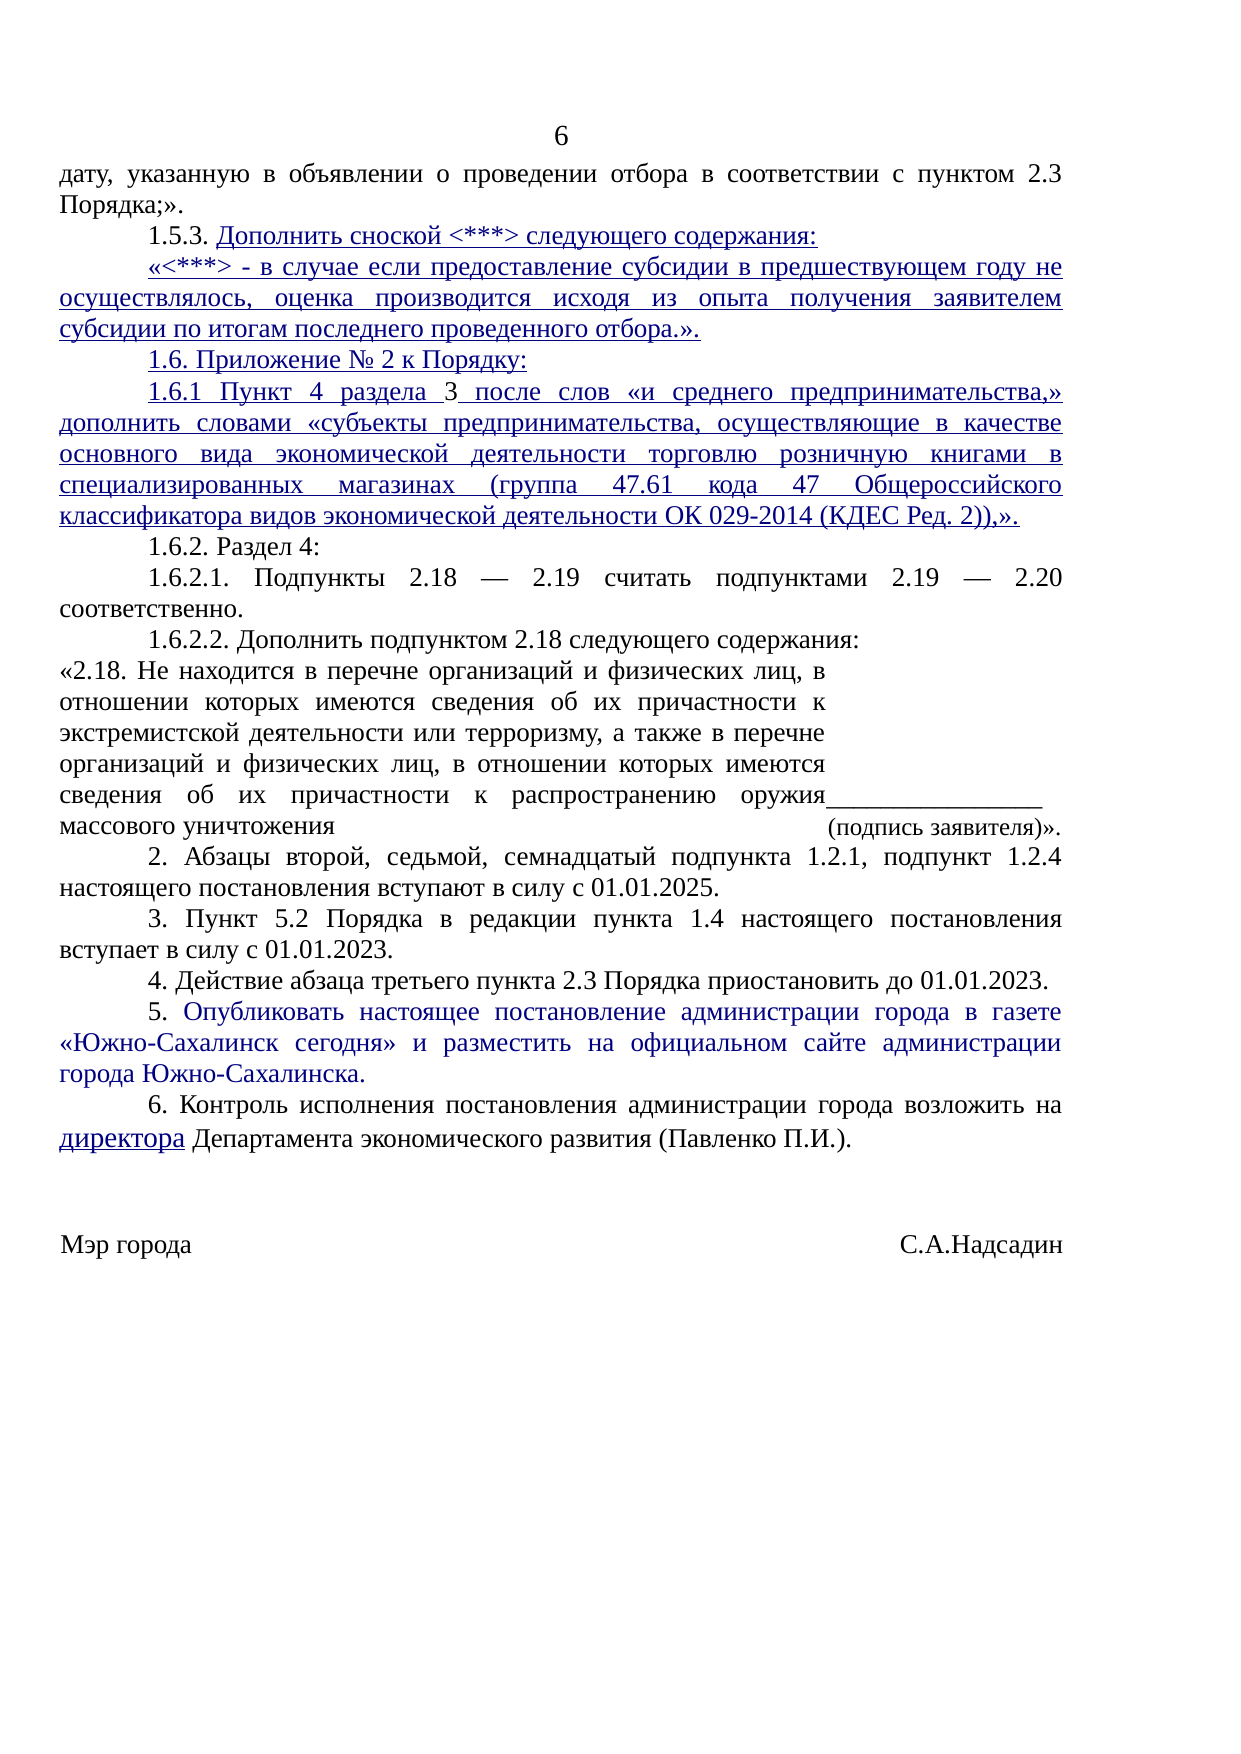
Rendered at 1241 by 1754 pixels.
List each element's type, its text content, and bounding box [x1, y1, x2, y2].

text 5. Опубликовать настоящее постановление администрации города в газете «Южно-Сахалинск сегодня» и разместить на официальном сайте администрации города Южно-Сахалинска. [59, 996, 1063, 1089]
table_header ________________ (подпись заявителя)». [826, 654, 1063, 841]
text дату, указанную в объявлении о проведении отбора в соответствии с пунктом 2.3 Порядка;». [59, 158, 1063, 220]
text субсидии по итогам последнего проведенного отбора.». [59, 310, 1063, 344]
text 4. Действие абзаца третьего пункта 2.3 Порядка приостановить до 01.01.2023. [59, 965, 1063, 996]
table_header «2.18. Не находится в перечне организаций и физических лиц, в отношении которых имеются сведения об их причастности к экстремистской деятельности или терроризму, а также в перечне организаций и физических лиц, в отношении которых имеются сведения об их причастности к распространению оружия массового уничтожения [59, 654, 826, 841]
text «<***> - в случае если предоставление субсидии в предшествующем году не осуществлялось, оценка производится исходя из опыта получения заявителем [59, 251, 1063, 309]
text 3. Пункт 5.2 Порядка в редакции пункта 1.4 настоящего постановления вступает в силу с 01.01.2023. [59, 903, 1063, 965]
text основного вида экономической деятельности торговлю розничную книгами в [59, 434, 1063, 464]
text 1.6.1 Пункт 4 раздела 3 после слов «и среднего предпринимательства,» дополнить словами «субъекты предпринимательства, осуществляющие в качестве [59, 375, 1063, 433]
text 2. Абзацы второй, седьмой, семнадцатый подпункта 1.2.1, подпункт 1.2.4 настоящего постановления вступают в силу с 01.01.2025. [59, 841, 1063, 903]
text 1.6.2. Раздел 4: [59, 530, 1063, 561]
text 1.6. Приложение № 2 к Порядку: [59, 344, 1063, 375]
text классификатора видов экономической деятельности ОК 029-2014 (КДЕС Ред. 2)),». [59, 496, 1063, 530]
text 6. Контроль исполнения постановления администрации города возложить на директора Департамента экономического развития (Павленко П.И.). [59, 1089, 1063, 1153]
text 1.6.2.2. Дополнить подпунктом 2.18 следующего содержания: [59, 623, 1063, 654]
text специализированных магазинах (группа 47.61 кода 47 Общероссийского [59, 465, 1063, 495]
text 1.5.3. Дополнить сноской <***> следующего содержания: [59, 220, 1063, 251]
text 1.6.2.1. Подпункты 2.18 — 2.19 считать подпунктами 2.19 — 2.20 соответственно. [59, 561, 1063, 623]
list Мэр города С.А.Надсадин [60, 1228, 1063, 1259]
